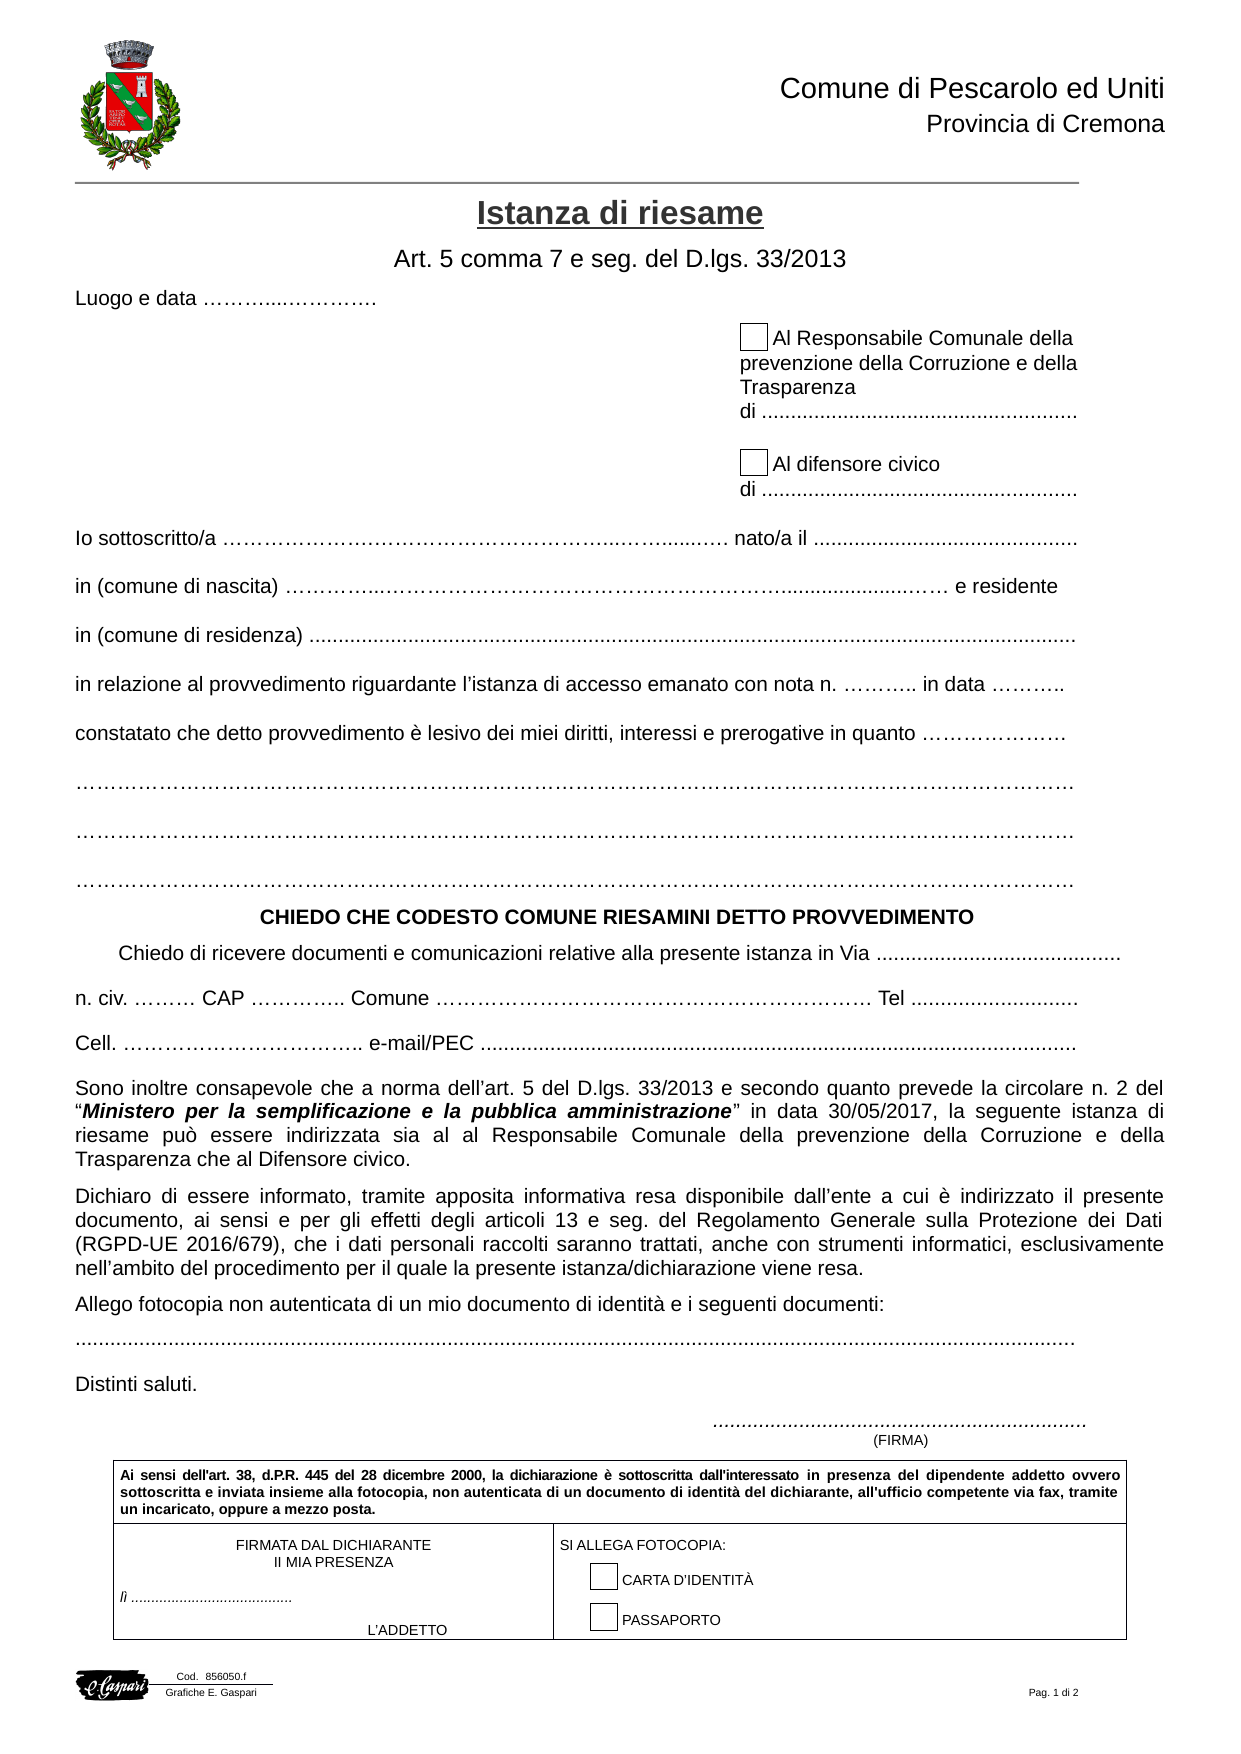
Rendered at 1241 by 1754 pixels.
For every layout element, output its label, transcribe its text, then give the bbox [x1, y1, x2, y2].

text Cell. …………………………….. e-mail/PEC [75, 1031, 1165, 1054]
picture [75, 1669, 149, 1701]
text ……………………………………………………………………………………………………………………………… [75, 868, 1165, 892]
text ................................................................. [636, 1408, 1165, 1432]
text Al Responsabile Comunale della prevenzione della Corruzione e della Trasparenza [739, 322, 1165, 399]
subtitle Istanza di riesame [75, 193, 1165, 232]
text Sono inoltre consapevole che a norma dell’art. 5 del D.lgs. 33/2013 e secondo quanto prevede la circolare n. 2 del “Ministero per la semplificazione e la pubblica amministrazione” in data 30/05/2017, la seguente istanza di riesame può essere indirizzata sia al al Responsabile Comunale della prevenzione della Corruzione e della Trasparenza che al Difensore civico. [75, 1075, 1165, 1171]
text in relazione al provvedimento riguardante l’istanza di accesso emanato con nota n. ……….. in data ……….. [75, 672, 1165, 696]
text di [739, 476, 1165, 500]
text Provincia di Cremona [181, 109, 1165, 138]
text in (comune di residenza) [75, 623, 1165, 647]
text constatato che detto provvedimento è lesivo dei miei diritti, interessi e prerogative in quanto ………………… [75, 721, 1165, 745]
text in (comune di nascita) …………...…………………………………………………......................…… e residente [75, 574, 1165, 598]
text CHIEDO CHE CODESTO COMUNE RIESAMINI DETTO PROVVEDIMENTO [75, 904, 1165, 928]
text Dichiaro di essere informato, tramite apposita informativa resa disponibile dall’ente a cui è indirizzato il presente documento, ai sensi e per gli effetti degli articoli 13 e seg. del Regolamento Generale sulla Protezione dei Dati (RGPD-UE 2016/679), che i dati personali raccolti saranno trattati, anche con strumenti informatici, esclusivamente nell’ambito del procedimento per il quale la presente istanza/dichiarazione viene resa. [75, 1184, 1165, 1279]
text (FIRMA) [636, 1432, 1165, 1449]
text Distinti saluti. [75, 1372, 1165, 1396]
text Io sottoscritto/a ………………….……………………………...…….......…. nato/a il [75, 525, 1165, 549]
picture [79, 40, 181, 172]
table_cell SI ALLEGA FOTOCOPIA: CARTA D’IDENTITÀ PASSAPORTO [554, 1524, 1126, 1639]
text ……………………………………………………………………………………………………………………………… [75, 819, 1165, 843]
text Chiedo di ricevere documenti e comunicazioni relative alla presente istanza in Via [75, 941, 1165, 965]
text n. civ. ……… CAP ………….. Comune ……………………………………………………… Tel [75, 986, 1165, 1010]
text Comune di Pescarolo ed Uniti [181, 71, 1165, 104]
text di [739, 399, 1165, 423]
text Art. 5 comma 7 e seg. del D.lgs. 33/2013 [75, 244, 1165, 273]
text Luogo e data ………....…………. [75, 286, 1165, 309]
table_cell FIRMATA DAL DICHIARANTE II MIA PRESENZA lì ........................................ L’ADDETTO [114, 1524, 553, 1639]
text Al difensore civico [739, 448, 1165, 476]
text Allego fotocopia non autenticata di un mio documento di identità e i seguenti documenti: [75, 1292, 1165, 1316]
table_header Ai sensi dell'art. 38, d.P.R. 445 del 28 dicembre 2000, la dichiarazione è sottoscritta dall'interessato in presenza del dipendente addetto ovvero sottoscritta e inviata insieme alla fotocopia, non autenticata di un documento di identità del dichiarante, all'ufficio competente via fax, tramite un incaricato, oppure a mezzo posta. [114, 1461, 1126, 1523]
text ……………………………………………………………………………………………………………………………… [75, 770, 1165, 794]
